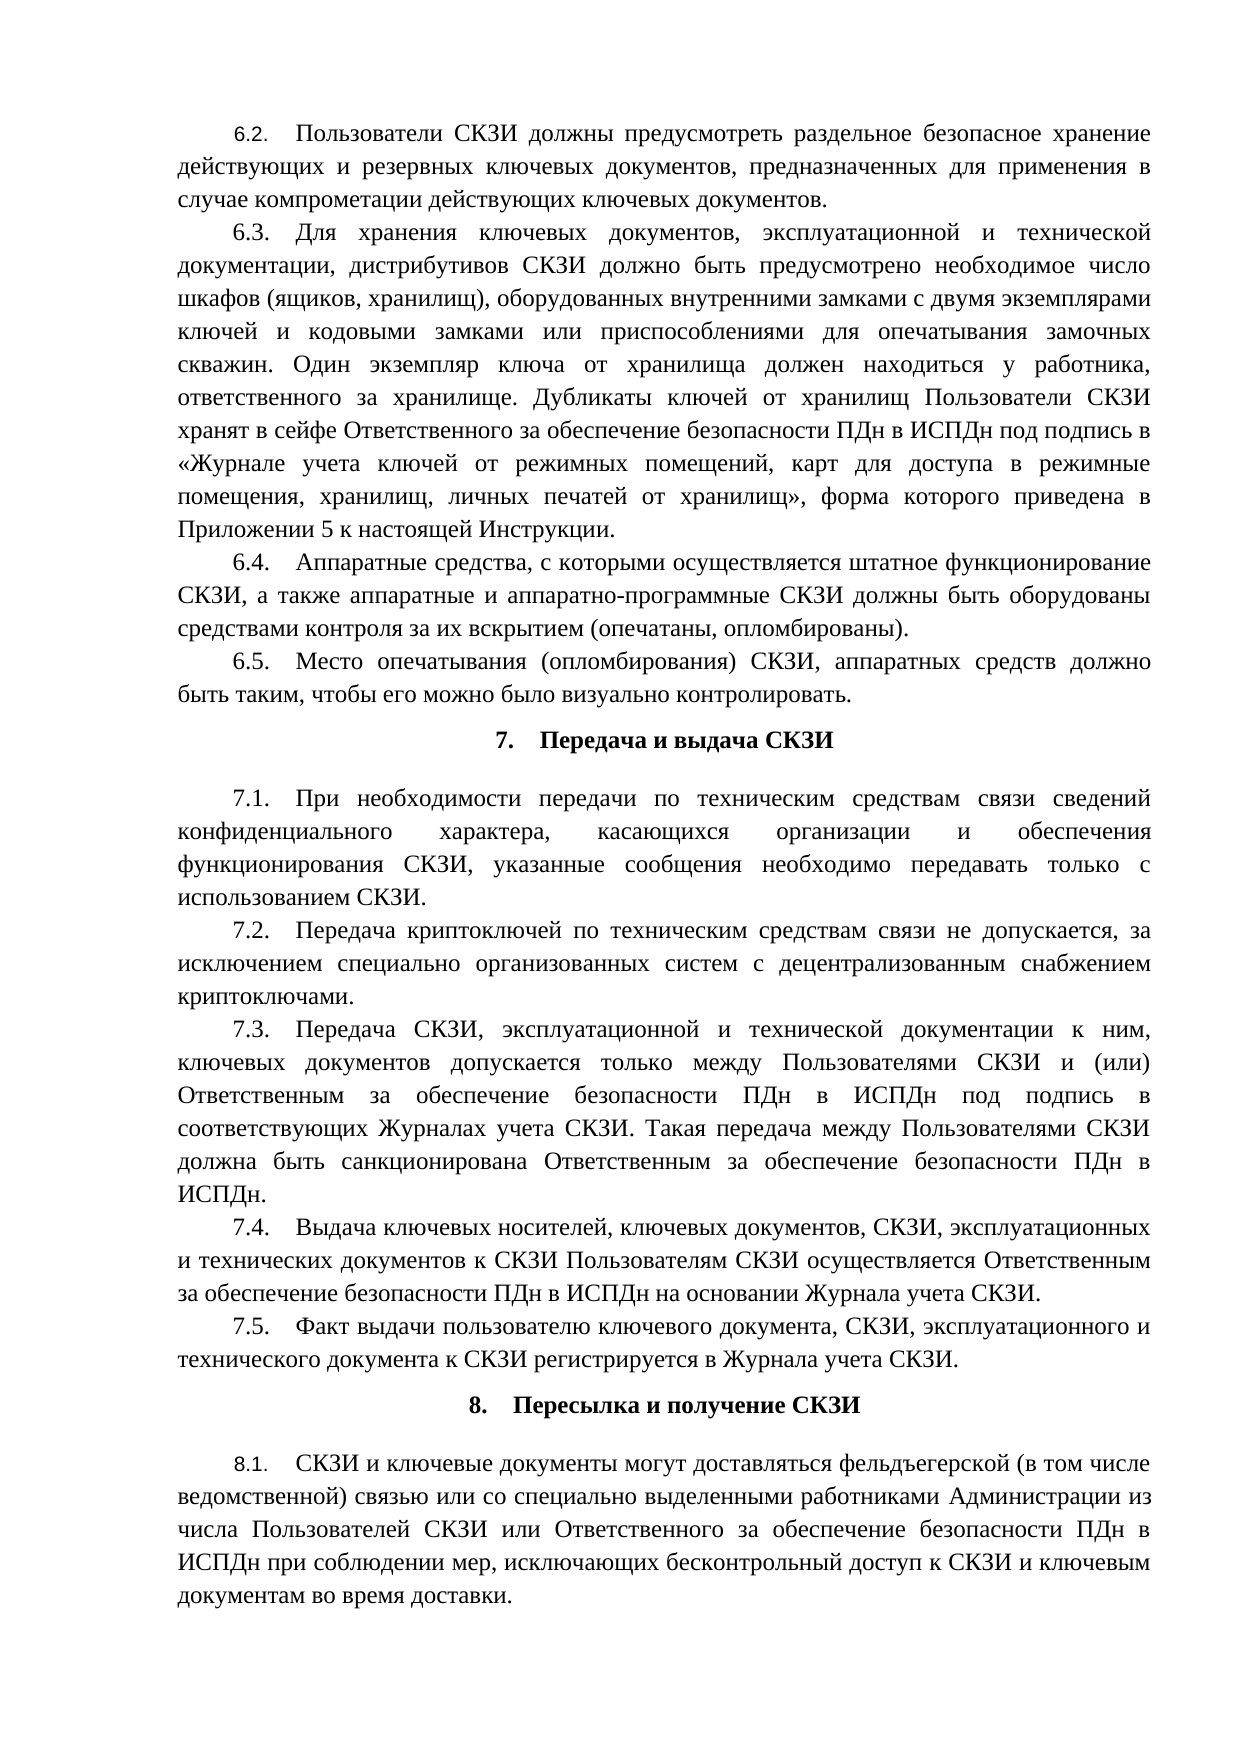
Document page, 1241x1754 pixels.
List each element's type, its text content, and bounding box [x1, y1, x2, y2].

list Аппаратные средства, с которыми осуществляется штатное функционирование СКЗИ, а также аппаратные и аппаратно-программные СКЗИ должны быть оборудованы средствами контроля за их вскрытием (опечатаны, опломбированы). [177, 547, 1152, 642]
list Передача и выдача СКЗИ [177, 725, 1152, 754]
list Факт выдачи пользователю ключевого документа, СКЗИ, эксплуатационного и технического документа к СКЗИ регистрируется в Журнала учета СКЗИ. [177, 1311, 1152, 1373]
list Место опечатывания (опломбирования) СКЗИ, аппаратных средств должно быть таким, чтобы его можно было визуально контролировать. [177, 646, 1152, 708]
list Для хранения ключевых документов, эксплуатационной и технической документации, дистрибутивов СКЗИ должно быть предусмотрено необходимое число шкафов (ящиков, хранилищ), оборудованных внутренними замками с двумя экземплярами ключей и кодовыми замками или приспособлениями для опечатывания замочных скважин. Один экземпляр ключа от хранилища должен находиться у работника, ответственного за хранилище. Дубликаты ключей от хранилищ Пользователи СКЗИ хранят в сейфе Ответственного за обеспечение безопасности ПДн в ИСПДн под подпись в «Журнале учета ключей от режимных помещений, карт для доступа в режимные помещения, хранилищ, личных печатей от хранилищ», форма которого приведена в Приложении 5 к настоящей Инструкции. [177, 217, 1152, 543]
list Пересылка и получение СКЗИ [177, 1390, 1152, 1419]
list СКЗИ и ключевые документы могут доставляться фельдъегерской (в том числе ведомственной) связью или со специально выделенными работниками Администрации из числа Пользователей СКЗИ или Ответственного за обеспечение безопасности ПДн в ИСПДн при соблюдении мер, исключающих бесконтрольный доступ к СКЗИ и ключевым документам во время доставки. [177, 1448, 1152, 1609]
list Передача СКЗИ, эксплуатационной и технической документации к ним, ключевых документов допускается только между Пользователями СКЗИ и (или) Ответственным за обеспечение безопасности ПДн в ИСПДн под подпись в соответствующих Журналах учета СКЗИ. Такая передача между Пользователями СКЗИ должна быть санкционирована Ответственным за обеспечение безопасности ПДн в ИСПДн. [177, 1014, 1152, 1208]
list Передача криптоключей по техническим средствам связи не допускается, за исключением специально организованных систем с децентрализованным снабжением криптоключами. [177, 915, 1152, 1010]
list При необходимости передачи по техническим средствам связи сведений конфиденциального характера, касающихся организации и обеспечения функционирования СКЗИ, указанные сообщения необходимо передавать только с использованием СКЗИ. [177, 783, 1152, 911]
list Выдача ключевых носителей, ключевых документов, СКЗИ, эксплуатационных и технических документов к СКЗИ Пользователям СКЗИ осуществляется Ответственным за обеспечение безопасности ПДн в ИСПДн на основании Журнала учета СКЗИ. [177, 1212, 1152, 1307]
list Пользователи СКЗИ должны предусмотреть раздельное безопасное хранение действующих и резервных ключевых документов, предназначенных для применения в случае компрометации действующих ключевых документов. [177, 118, 1152, 213]
